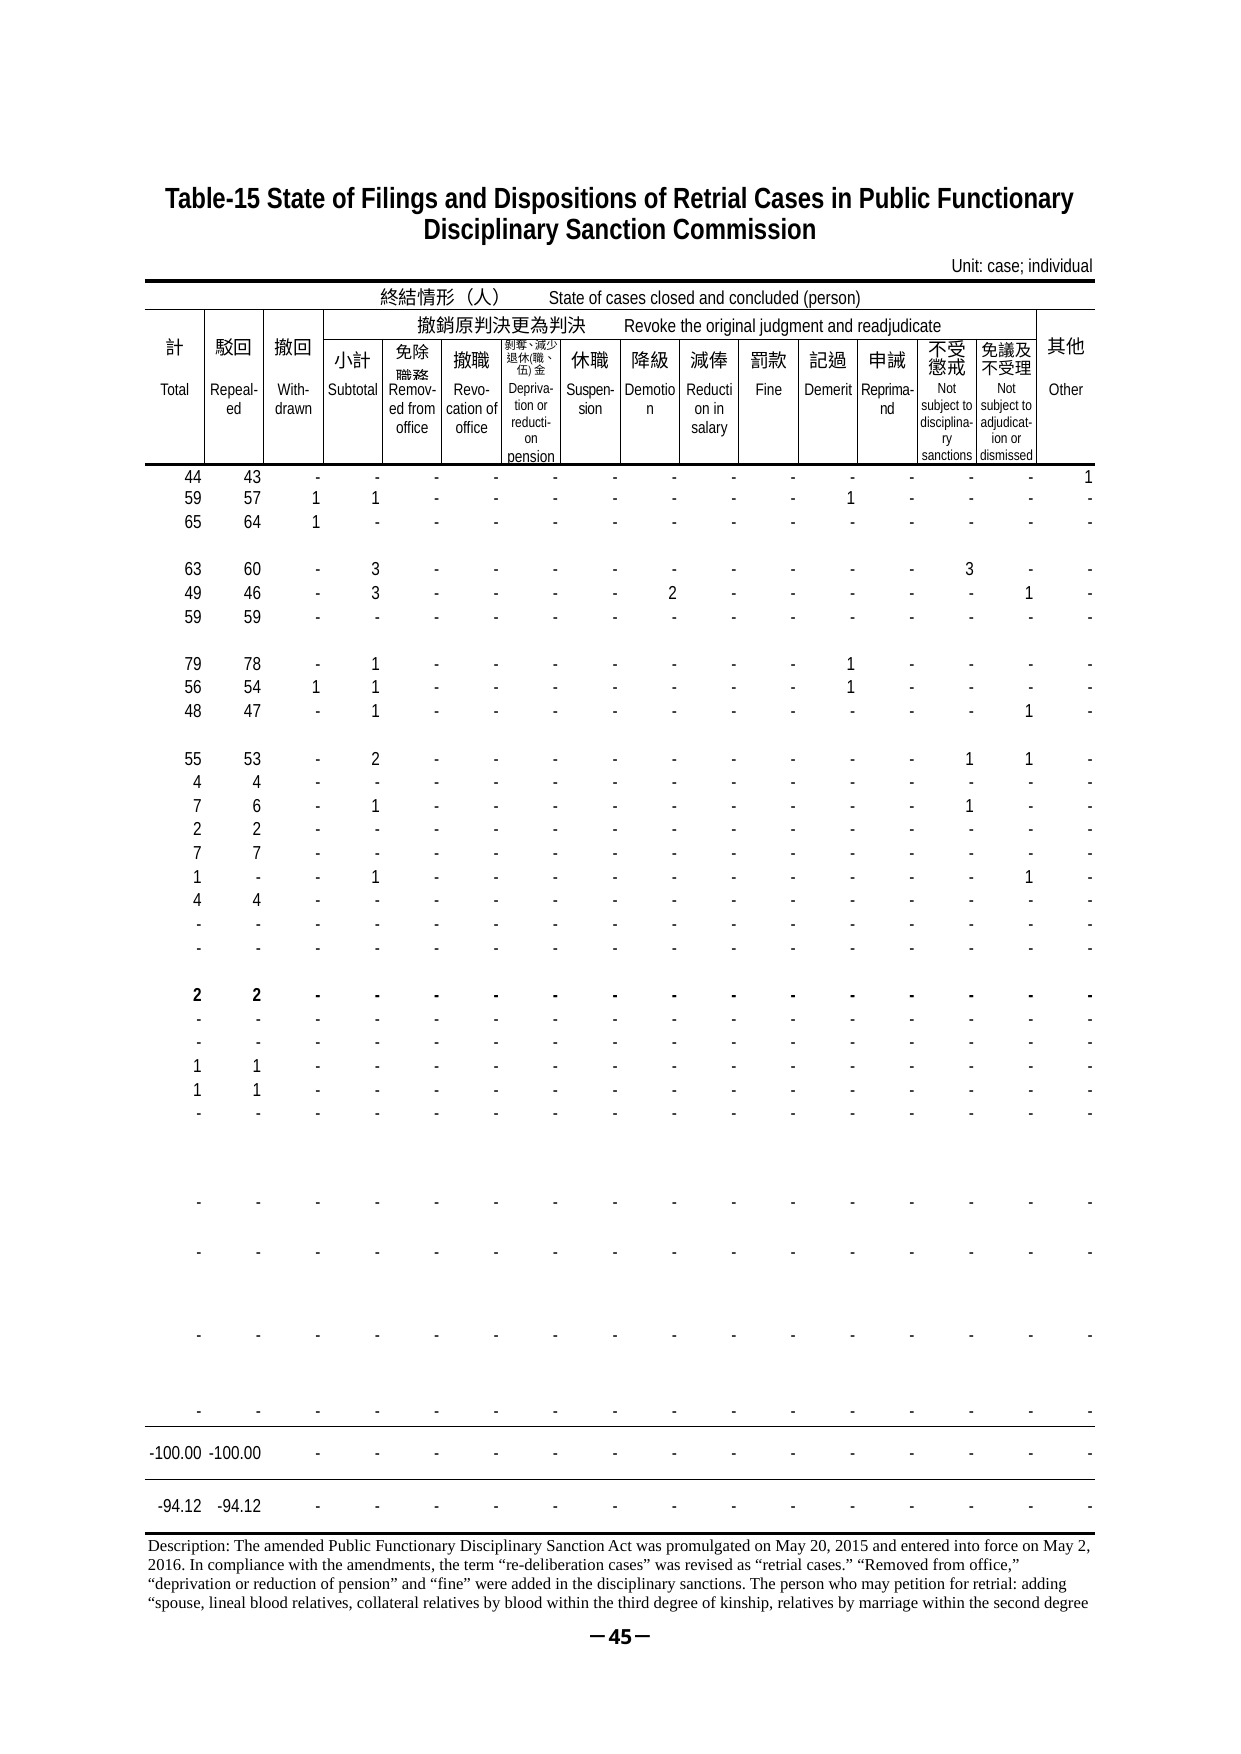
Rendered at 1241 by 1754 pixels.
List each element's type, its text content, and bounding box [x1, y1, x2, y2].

table_cell - [680, 1480, 739, 1532]
table_cell - [680, 817, 739, 841]
table_cell - [917, 1054, 977, 1077]
table_cell - [858, 912, 917, 936]
table_cell - [680, 912, 739, 936]
table_cell - [739, 865, 798, 888]
table_cell - [1036, 581, 1095, 604]
table_cell - [383, 746, 442, 770]
table_cell - [264, 1427, 323, 1479]
table_cell - [501, 817, 561, 841]
table_cell 78 [204, 652, 263, 675]
table_cell - [858, 1172, 917, 1231]
table_cell - [501, 1480, 561, 1532]
table_cell 1 [323, 486, 382, 510]
table_cell - [858, 936, 917, 959]
table_cell [977, 534, 1036, 557]
table_cell - [620, 510, 679, 533]
table_cell [264, 534, 323, 557]
table_cell - [917, 1427, 977, 1479]
table_cell - [1036, 888, 1095, 912]
table_cell - [561, 817, 620, 841]
table_cell 降級 [621, 340, 679, 380]
table_cell - [739, 557, 798, 581]
table_cell [442, 1148, 501, 1172]
table_cell - [561, 1273, 620, 1396]
table_cell - [442, 1396, 501, 1426]
table_cell - [383, 1231, 442, 1272]
table_cell 1 [264, 510, 323, 533]
table_cell - [620, 605, 679, 628]
table_cell - [620, 794, 679, 817]
table_cell Revo- cation of office [442, 380, 501, 463]
table_cell - [323, 1054, 382, 1077]
table_cell - [858, 1101, 917, 1125]
table_cell [501, 1125, 561, 1148]
table_cell - [798, 817, 858, 841]
table_cell [680, 723, 739, 746]
table_cell - [977, 486, 1036, 510]
table_cell - [264, 770, 323, 794]
table_cell - [323, 466, 382, 486]
table_cell - [383, 983, 442, 1006]
table_cell 計 [145, 310, 204, 380]
table_cell [323, 723, 382, 746]
table_cell [501, 534, 561, 557]
table_cell - [798, 1231, 858, 1272]
table_cell - [620, 1273, 679, 1396]
table_cell - [561, 770, 620, 794]
table_cell - [917, 936, 977, 959]
table_cell - [917, 1273, 977, 1396]
table_cell - [798, 841, 858, 864]
table_cell - [798, 983, 858, 1006]
table_cell 1 [145, 1054, 204, 1077]
table_cell - [680, 486, 739, 510]
table_cell -100.00 [145, 1427, 204, 1479]
table_cell - [620, 1030, 679, 1054]
table_cell - [264, 1231, 323, 1272]
table_cell - [145, 1396, 204, 1426]
table_cell - [739, 510, 798, 533]
table_cell - [442, 1172, 501, 1231]
table_cell 4 [204, 888, 263, 912]
table_cell [917, 1125, 977, 1148]
table_cell 56 [145, 675, 204, 699]
table_cell - [501, 1006, 561, 1030]
table_cell 1 [977, 865, 1036, 888]
table_cell - [917, 1231, 977, 1272]
table_cell - [798, 746, 858, 770]
text Unit: case; individual [148, 246, 1092, 279]
table_cell - [798, 1054, 858, 1077]
table_cell - [501, 1396, 561, 1426]
table_cell 1 [323, 794, 382, 817]
table_cell - [739, 652, 798, 675]
table_cell - [501, 652, 561, 675]
table_cell - [680, 1006, 739, 1030]
table_cell - [442, 1054, 501, 1077]
table_cell - [917, 983, 977, 1006]
table_cell - [501, 605, 561, 628]
table_cell - [798, 510, 858, 533]
table_cell [561, 1148, 620, 1172]
table_cell - [739, 983, 798, 1006]
table_cell [442, 959, 501, 983]
table_cell - [620, 1172, 679, 1231]
table_cell -94.12 [145, 1480, 204, 1532]
table_cell - [977, 1054, 1036, 1077]
table_cell - [917, 486, 977, 510]
table_cell - [620, 699, 679, 723]
table_cell - [1036, 510, 1095, 533]
table_cell - [383, 912, 442, 936]
table_cell - [145, 912, 204, 936]
table_cell - [1036, 1480, 1095, 1532]
table_cell - [977, 652, 1036, 675]
table_cell - [323, 1078, 382, 1101]
table_cell - [739, 1427, 798, 1479]
table_cell - [917, 1101, 977, 1125]
table_cell [323, 534, 382, 557]
table_cell - [739, 1054, 798, 1077]
table_cell - [442, 912, 501, 936]
table_cell - [501, 936, 561, 959]
table_cell - [917, 652, 977, 675]
table_cell - [739, 675, 798, 699]
table_cell - [858, 1480, 917, 1532]
table_cell - [680, 770, 739, 794]
table_cell - [501, 510, 561, 533]
table_cell - [977, 1480, 1036, 1532]
table_cell [204, 723, 263, 746]
table_cell Repeal-ed [205, 380, 263, 463]
table_cell - [561, 1231, 620, 1272]
table_cell - [383, 865, 442, 888]
table_cell 不受 懲戒 [918, 340, 976, 380]
table_cell - [323, 1030, 382, 1054]
table_cell - [798, 912, 858, 936]
table_cell [501, 1148, 561, 1172]
table_cell - [739, 1273, 798, 1396]
table_cell - [561, 912, 620, 936]
table_cell 休職 [561, 340, 620, 380]
table_cell - [501, 983, 561, 1006]
table_cell - [383, 486, 442, 510]
table_cell - [323, 1273, 382, 1396]
table_cell [917, 534, 977, 557]
table_cell - [442, 1078, 501, 1101]
table_cell - [264, 466, 323, 486]
table_cell [858, 534, 917, 557]
table_cell - [204, 1273, 263, 1396]
table_cell - [442, 983, 501, 1006]
table_cell - [323, 1231, 382, 1272]
table_cell - [977, 1006, 1036, 1030]
table_cell - [977, 510, 1036, 533]
table_cell [561, 1125, 620, 1148]
table_cell 1 [323, 865, 382, 888]
table_cell - [383, 1078, 442, 1101]
table_cell - [680, 1172, 739, 1231]
table_cell 剝奪、減少退休(職、伍) 金 [502, 340, 560, 380]
table_cell - [204, 1030, 263, 1054]
table_cell - [680, 1078, 739, 1101]
table_cell - [264, 1396, 323, 1426]
table_cell - [383, 1172, 442, 1231]
table_cell - [323, 1172, 382, 1231]
table_cell - [798, 581, 858, 604]
table_cell 1 [917, 794, 977, 817]
table_cell - [620, 1231, 679, 1272]
table_cell - [798, 605, 858, 628]
table_cell - [680, 1231, 739, 1272]
table_cell - [1036, 1172, 1095, 1231]
table_cell - [977, 1273, 1036, 1396]
table_cell - [442, 510, 501, 533]
table_cell [798, 959, 858, 983]
table_cell - [858, 1054, 917, 1077]
table_cell - [739, 1172, 798, 1231]
table_cell [977, 628, 1036, 652]
table_cell - [798, 1078, 858, 1101]
table_cell 1 [798, 652, 858, 675]
table_cell - [323, 1006, 382, 1030]
table_cell 4 [145, 888, 204, 912]
table_cell 撤職 [442, 340, 501, 380]
table_cell - [264, 1101, 323, 1125]
table_cell - [383, 936, 442, 959]
table_cell 1 [798, 486, 858, 510]
table_cell 46 [204, 581, 263, 604]
table_cell - [561, 983, 620, 1006]
table_cell - [620, 817, 679, 841]
table_cell - [501, 466, 561, 486]
table_cell - [323, 1101, 382, 1125]
table_cell - [798, 1480, 858, 1532]
table_cell - [977, 1427, 1036, 1479]
table_cell - [739, 912, 798, 936]
table_cell - [264, 1480, 323, 1532]
table_cell - [264, 652, 323, 675]
table_cell [977, 1125, 1036, 1148]
table_cell [620, 1125, 679, 1148]
table_cell - [323, 1396, 382, 1426]
table_cell [383, 959, 442, 983]
table_cell 3 [323, 581, 382, 604]
table_cell 59 [145, 605, 204, 628]
table_cell - [501, 794, 561, 817]
table_cell - [561, 605, 620, 628]
table_cell - [858, 466, 917, 486]
table_cell - [739, 1078, 798, 1101]
table_cell - [383, 605, 442, 628]
table_cell - [977, 605, 1036, 628]
table_cell - [858, 1231, 917, 1272]
table_cell - [383, 794, 442, 817]
table_cell - [798, 1172, 858, 1231]
table_cell [561, 723, 620, 746]
table_cell - [561, 1078, 620, 1101]
table_cell - [798, 770, 858, 794]
table_cell Reprima-nd [858, 380, 917, 463]
table_cell [204, 1148, 263, 1172]
table_cell 54 [204, 675, 263, 699]
table_cell [620, 1148, 679, 1172]
table_cell - [561, 581, 620, 604]
table_cell - [561, 1427, 620, 1479]
table_cell - [680, 510, 739, 533]
table_cell [1036, 534, 1095, 557]
table_cell - [977, 557, 1036, 581]
table_cell [798, 723, 858, 746]
table_cell - [680, 557, 739, 581]
table_cell 2 [323, 746, 382, 770]
table_cell [620, 959, 679, 983]
table_cell - [501, 1172, 561, 1231]
table_cell - [501, 581, 561, 604]
table_cell - [680, 1273, 739, 1396]
table_cell - [977, 1396, 1036, 1426]
table_cell - [739, 1030, 798, 1054]
table_cell - [1036, 1396, 1095, 1426]
table_cell - [917, 510, 977, 533]
table_cell - [620, 675, 679, 699]
table_cell [739, 959, 798, 983]
table_cell Depriva-tion or reducti- on pension [502, 380, 560, 463]
table_cell - [977, 1030, 1036, 1054]
table_cell - [917, 605, 977, 628]
table_cell - [798, 557, 858, 581]
table_cell - [739, 841, 798, 864]
table_cell 55 [145, 746, 204, 770]
table_cell - [798, 1030, 858, 1054]
table_cell - [1036, 557, 1095, 581]
table_cell [858, 1125, 917, 1148]
table_cell - [442, 605, 501, 628]
table_cell 65 [145, 510, 204, 533]
table_cell [739, 534, 798, 557]
table_cell - [383, 817, 442, 841]
table_cell [1036, 1148, 1095, 1172]
table_cell - [739, 794, 798, 817]
table_cell - [1036, 1427, 1095, 1479]
table_cell - [442, 1231, 501, 1272]
table_cell - [561, 557, 620, 581]
table_cell 7 [145, 794, 204, 817]
table_cell - [383, 699, 442, 723]
table_cell - [442, 1427, 501, 1479]
table_cell - [798, 865, 858, 888]
table_cell -94.12 [204, 1480, 263, 1532]
table_cell - [442, 888, 501, 912]
table_cell - [1036, 486, 1095, 510]
table_cell [798, 1148, 858, 1172]
table_cell - [442, 675, 501, 699]
table_cell - [917, 888, 977, 912]
table_cell - [680, 581, 739, 604]
table_cell 撤銷原判決更為判決 Revoke the original judgment and readjudicate [324, 310, 1036, 338]
table_cell - [264, 1078, 323, 1101]
table_cell - [977, 841, 1036, 864]
table_cell [739, 1125, 798, 1148]
table_cell - [383, 1427, 442, 1479]
table_cell 64 [204, 510, 263, 533]
table_cell 免除 職務 [383, 340, 441, 380]
table_cell [383, 723, 442, 746]
table_cell Remov-ed from office [383, 380, 441, 463]
table_cell - [798, 1396, 858, 1426]
table_cell [977, 959, 1036, 983]
table_cell 撤回 [264, 310, 323, 380]
table_cell [442, 723, 501, 746]
table_cell - [739, 699, 798, 723]
table_cell With- drawn [264, 380, 323, 463]
table_cell - [442, 652, 501, 675]
table_cell - [977, 936, 1036, 959]
table_cell - [264, 746, 323, 770]
table_cell - [858, 652, 917, 675]
table_cell 小計 [324, 340, 382, 380]
table_cell - [680, 865, 739, 888]
table_cell - [680, 1030, 739, 1054]
table_cell - [620, 1396, 679, 1426]
table_cell - [977, 1101, 1036, 1125]
table_cell - [798, 466, 858, 486]
table_cell - [442, 1006, 501, 1030]
table_cell - [561, 1054, 620, 1077]
table_cell - [442, 1273, 501, 1396]
table_cell - [798, 1006, 858, 1030]
table_cell - [680, 699, 739, 723]
table_cell - [917, 675, 977, 699]
table_cell - [145, 1231, 204, 1272]
table_cell - [1036, 865, 1095, 888]
table_cell - [501, 912, 561, 936]
table_cell 免議及不受理 [977, 340, 1036, 380]
table_cell - [442, 865, 501, 888]
table_cell - [917, 1030, 977, 1054]
table_cell [917, 723, 977, 746]
table_cell [561, 959, 620, 983]
table_cell [323, 1125, 382, 1148]
table_cell - [1036, 817, 1095, 841]
table_cell Demerit [799, 380, 857, 463]
table_cell - [739, 605, 798, 628]
table_cell - [739, 466, 798, 486]
table_cell - [501, 746, 561, 770]
table_cell - [917, 699, 977, 723]
table_cell - [264, 1006, 323, 1030]
table_cell [977, 723, 1036, 746]
table_cell - [620, 936, 679, 959]
table_cell - [442, 1101, 501, 1125]
table_cell - [739, 581, 798, 604]
table_cell - [561, 1030, 620, 1054]
table_cell - [323, 1480, 382, 1532]
table_cell 1 [977, 699, 1036, 723]
table_cell [739, 1148, 798, 1172]
table_cell - [798, 1427, 858, 1479]
table_cell [1036, 723, 1095, 746]
table_cell - [680, 1427, 739, 1479]
table_cell - [561, 794, 620, 817]
table_cell - [323, 912, 382, 936]
table_cell - [561, 699, 620, 723]
table_cell 79 [145, 652, 204, 675]
table_cell [798, 534, 858, 557]
table_cell 44 [145, 466, 204, 486]
table_cell - [739, 1231, 798, 1272]
table_cell 2 [620, 581, 679, 604]
table_cell - [798, 888, 858, 912]
table_cell [680, 1148, 739, 1172]
table_cell 2 [145, 817, 204, 841]
table_cell - [442, 841, 501, 864]
table_cell [204, 1125, 263, 1148]
table_cell - [501, 1078, 561, 1101]
table_cell [977, 1148, 1036, 1172]
table_cell - [977, 1231, 1036, 1272]
table_cell 1 [204, 1078, 263, 1101]
table_cell - [680, 936, 739, 959]
table_cell - [501, 699, 561, 723]
table_cell - [264, 936, 323, 959]
table_cell - [977, 983, 1036, 1006]
table_cell - [323, 983, 382, 1006]
table_cell - [264, 605, 323, 628]
table_cell - [561, 888, 620, 912]
table_cell [680, 628, 739, 652]
table_cell - [680, 983, 739, 1006]
table_cell - [383, 1101, 442, 1125]
table_cell - [739, 1101, 798, 1125]
table_cell - [977, 1078, 1036, 1101]
table_cell - [442, 936, 501, 959]
table_cell - [858, 1078, 917, 1101]
table_cell - [620, 1078, 679, 1101]
table_cell - [145, 1172, 204, 1231]
table_cell - [561, 466, 620, 486]
table_cell - [798, 699, 858, 723]
table_cell 63 [145, 557, 204, 581]
table_cell - [917, 1396, 977, 1426]
table_cell 其他 [1037, 310, 1095, 380]
table_cell - [561, 865, 620, 888]
table_cell - [858, 1030, 917, 1054]
table_cell - [264, 1172, 323, 1231]
table_cell [1036, 959, 1095, 983]
table_cell - [1036, 794, 1095, 817]
table_cell - [858, 817, 917, 841]
table_cell - [858, 675, 917, 699]
table_cell - [680, 841, 739, 864]
table_cell [620, 534, 679, 557]
table_cell - [739, 1480, 798, 1532]
table_cell - [264, 888, 323, 912]
table_cell [798, 1125, 858, 1148]
table_cell - [204, 1231, 263, 1272]
table_cell - [858, 699, 917, 723]
table_cell - [858, 865, 917, 888]
table_cell - [561, 1006, 620, 1030]
table_cell - [323, 936, 382, 959]
table_cell - [145, 1273, 204, 1396]
table_cell - [977, 888, 1036, 912]
table_cell - [620, 770, 679, 794]
table_cell - [917, 865, 977, 888]
table_cell - [561, 1172, 620, 1231]
table_cell 1 [798, 675, 858, 699]
table_cell - [680, 1396, 739, 1426]
table_cell - [680, 605, 739, 628]
table_cell 59 [204, 605, 263, 628]
table_cell [1036, 1125, 1095, 1148]
table_header 終結情形（人） State of cases closed and concluded (person) [145, 283, 1095, 309]
table_cell - [561, 675, 620, 699]
table_cell - [620, 912, 679, 936]
table_cell 1 [977, 746, 1036, 770]
table_cell - [739, 817, 798, 841]
table_cell [323, 959, 382, 983]
table_cell - [383, 581, 442, 604]
table_cell - [1036, 841, 1095, 864]
table_cell [917, 1148, 977, 1172]
table_cell - [561, 510, 620, 533]
table_cell [442, 534, 501, 557]
table_cell [145, 959, 204, 983]
table_cell - [1036, 1231, 1095, 1272]
table_cell - [264, 699, 323, 723]
table_cell [383, 628, 442, 652]
table_cell - [798, 936, 858, 959]
table_cell [561, 534, 620, 557]
table_cell - [1036, 983, 1095, 1006]
table_cell - [501, 770, 561, 794]
table_cell 48 [145, 699, 204, 723]
table_cell 2 [145, 983, 204, 1006]
table_cell - [501, 1054, 561, 1077]
table_cell - [561, 746, 620, 770]
table_cell - [977, 817, 1036, 841]
table_cell - [501, 1231, 561, 1272]
table_cell - [620, 1101, 679, 1125]
table_cell - [561, 486, 620, 510]
table_cell 6 [204, 794, 263, 817]
table_cell - [442, 746, 501, 770]
table_cell - [204, 865, 263, 888]
table_cell - [977, 912, 1036, 936]
table_cell - [145, 1006, 204, 1030]
table_cell - [383, 652, 442, 675]
table_cell - [917, 581, 977, 604]
table_cell - [264, 557, 323, 581]
table_cell [501, 723, 561, 746]
table_cell [917, 959, 977, 983]
table_cell - [620, 1480, 679, 1532]
table_cell - [1036, 1006, 1095, 1030]
table_cell 2 [204, 817, 263, 841]
table_cell [1036, 628, 1095, 652]
table_cell [680, 1125, 739, 1148]
table_cell - [739, 936, 798, 959]
table_cell Fine [739, 380, 798, 463]
table_cell - [264, 841, 323, 864]
table_cell - [680, 675, 739, 699]
table_cell - [204, 1172, 263, 1231]
table_cell - [680, 1101, 739, 1125]
table_cell [620, 628, 679, 652]
table_cell - [383, 1396, 442, 1426]
table_cell [264, 628, 323, 652]
table_cell - [323, 817, 382, 841]
table_cell - [442, 466, 501, 486]
table_cell [204, 628, 263, 652]
table_cell 1 [917, 746, 977, 770]
table_cell - [620, 466, 679, 486]
table_cell - [977, 770, 1036, 794]
table_cell - [858, 888, 917, 912]
table_cell - [442, 794, 501, 817]
table_cell - [620, 1427, 679, 1479]
table_cell - [442, 1480, 501, 1532]
table_cell - [323, 1427, 382, 1479]
table_cell - [323, 605, 382, 628]
table_cell 4 [204, 770, 263, 794]
table_cell - [1036, 1054, 1095, 1077]
table_cell 7 [145, 841, 204, 864]
table_cell 1 [977, 581, 1036, 604]
table_cell - [858, 1006, 917, 1030]
table_cell - [501, 841, 561, 864]
table_cell [264, 723, 323, 746]
table_cell - [204, 912, 263, 936]
table_cell - [264, 817, 323, 841]
table_cell [383, 1125, 442, 1148]
table_cell [145, 723, 204, 746]
table_cell - [383, 510, 442, 533]
table_cell 減俸 [680, 340, 738, 380]
table_cell - [204, 1396, 263, 1426]
table_cell - [858, 486, 917, 510]
table_cell - [501, 557, 561, 581]
table_cell 59 [145, 486, 204, 510]
table_cell [442, 1125, 501, 1148]
table_cell - [858, 1396, 917, 1426]
table_cell 60 [204, 557, 263, 581]
table_cell 1 [264, 675, 323, 699]
table_cell - [620, 1006, 679, 1030]
table_cell [858, 723, 917, 746]
table_cell [501, 959, 561, 983]
text Table-15 State of Filings and Dispositions of Retrial Cases in Public Functionary Disciplinary Sanction Commission [148, 183, 1092, 246]
table_cell - [620, 983, 679, 1006]
table_cell - [1036, 652, 1095, 675]
table_cell 1 [323, 675, 382, 699]
table_cell - [858, 770, 917, 794]
table_cell - [620, 557, 679, 581]
table_cell - [858, 605, 917, 628]
table_cell - [442, 557, 501, 581]
table_cell - [323, 770, 382, 794]
table_cell - [680, 888, 739, 912]
table_cell - [145, 1101, 204, 1125]
table_cell - [1036, 699, 1095, 723]
table_cell - [917, 841, 977, 864]
table_cell [798, 628, 858, 652]
table_cell 3 [323, 557, 382, 581]
table_cell 4 [145, 770, 204, 794]
table_cell 7 [204, 841, 263, 864]
table_cell - [680, 794, 739, 817]
table_cell - [858, 510, 917, 533]
table_cell - [1036, 1101, 1095, 1125]
table_cell - [383, 888, 442, 912]
table_cell - [917, 770, 977, 794]
table_cell - [323, 510, 382, 533]
table_cell [917, 628, 977, 652]
table_cell 53 [204, 746, 263, 770]
table_cell - [620, 652, 679, 675]
table_cell [204, 534, 263, 557]
table_cell - [917, 912, 977, 936]
table_cell - [620, 888, 679, 912]
table_cell - [917, 1006, 977, 1030]
table_cell - [798, 1101, 858, 1125]
table_cell - [858, 983, 917, 1006]
table_cell - [1036, 936, 1095, 959]
table_cell [383, 1148, 442, 1172]
table_cell - [798, 794, 858, 817]
table_cell - [1036, 912, 1095, 936]
table_cell 49 [145, 581, 204, 604]
table_cell - [442, 817, 501, 841]
table_cell - [917, 1480, 977, 1532]
table_cell - [917, 466, 977, 486]
table_cell [501, 628, 561, 652]
table_cell - [442, 581, 501, 604]
table_cell - [739, 888, 798, 912]
table_cell - [383, 1054, 442, 1077]
table_cell - [917, 817, 977, 841]
table_cell [264, 1148, 323, 1172]
table_cell 57 [204, 486, 263, 510]
table_cell Demotion [621, 380, 679, 463]
table_cell Other [1037, 380, 1095, 463]
table_cell [442, 628, 501, 652]
table_cell [204, 959, 263, 983]
table_cell 罰款 [739, 340, 798, 380]
table_cell - [442, 486, 501, 510]
table_cell 1 [264, 486, 323, 510]
table_cell - [383, 841, 442, 864]
table_cell Total [145, 380, 204, 463]
table_cell [561, 628, 620, 652]
table_cell [680, 959, 739, 983]
table_cell - [442, 770, 501, 794]
table_cell [680, 534, 739, 557]
table_cell 申誡 [858, 340, 917, 380]
table_cell - [442, 699, 501, 723]
table_cell [145, 1125, 204, 1148]
table_cell [145, 1148, 204, 1172]
table_cell - [323, 841, 382, 864]
table_cell - [739, 770, 798, 794]
table_cell - [977, 1172, 1036, 1231]
table_cell 駁回 [205, 310, 263, 380]
table_cell - [383, 1480, 442, 1532]
table_cell - [620, 1054, 679, 1077]
table_cell - [858, 746, 917, 770]
table_cell - [917, 1078, 977, 1101]
table_cell [145, 534, 204, 557]
table_cell 47 [204, 699, 263, 723]
table_cell 1 [1036, 466, 1095, 486]
text Description: The amended Public Functionary Disciplinary Sanction Act was promulgated on May 20, 2015 and entered into force on May 2, 2016. In compliance with the amendments, the term “re-deliberation cases” was revised as “retrial cases.” “Removed from office,” “deprivation or reduction of pension” and “fine” were added in the disciplinary sanctions. The person who may petition for retrial: adding “spouse, lineal blood relatives, collateral relatives by blood within the third degree of kinship, relatives by marriage within the second degree [148, 1535, 1092, 1612]
table_cell - [204, 1006, 263, 1030]
table_cell - [977, 675, 1036, 699]
table_cell - [858, 1427, 917, 1479]
table_cell - [680, 746, 739, 770]
table_cell - [264, 983, 323, 1006]
table_cell - [977, 466, 1036, 486]
table_cell - [383, 1030, 442, 1054]
table_cell - [264, 794, 323, 817]
table_cell - [264, 1054, 323, 1077]
table_cell - [1036, 746, 1095, 770]
table_cell [264, 959, 323, 983]
table_cell - [739, 1006, 798, 1030]
table_cell - [264, 1273, 323, 1396]
table_cell - [798, 1273, 858, 1396]
table_cell - [620, 746, 679, 770]
table_cell Not subject to disciplina-ry sanctions [918, 380, 976, 463]
table_cell [620, 723, 679, 746]
table_cell Not subject to adjudicat-ion or dismissed [977, 380, 1036, 463]
table_cell - [858, 1273, 917, 1396]
table_cell - [858, 557, 917, 581]
table_cell - [561, 652, 620, 675]
table_cell - [383, 770, 442, 794]
table_cell - [501, 675, 561, 699]
table_cell - [204, 1101, 263, 1125]
table_cell - [1036, 770, 1095, 794]
table_cell [264, 1125, 323, 1148]
table_cell [858, 959, 917, 983]
table_cell - [501, 865, 561, 888]
table_cell 記過 [799, 340, 857, 380]
table_cell - [383, 466, 442, 486]
table_cell [739, 723, 798, 746]
table_cell - [1036, 675, 1095, 699]
table_cell - [561, 1101, 620, 1125]
table_cell - [858, 581, 917, 604]
table_cell - [561, 1396, 620, 1426]
table_cell - [561, 936, 620, 959]
table_cell [323, 628, 382, 652]
table_cell - [204, 936, 263, 959]
table_cell - [501, 1101, 561, 1125]
table_cell - [501, 1030, 561, 1054]
table_cell [383, 534, 442, 557]
table_cell - [383, 675, 442, 699]
table_cell - [264, 865, 323, 888]
table_cell [739, 628, 798, 652]
table_cell -100.00 [204, 1427, 263, 1479]
table_cell [858, 628, 917, 652]
table_cell - [858, 841, 917, 864]
table_cell - [739, 486, 798, 510]
table_cell - [680, 1054, 739, 1077]
table_cell 1 [204, 1054, 263, 1077]
table_cell - [561, 1480, 620, 1532]
table_cell - [680, 466, 739, 486]
table_cell 1 [323, 652, 382, 675]
table_cell - [620, 486, 679, 510]
table_cell - [264, 912, 323, 936]
table_cell - [323, 888, 382, 912]
table_cell 1 [145, 865, 204, 888]
table_cell - [1036, 605, 1095, 628]
table_cell - [917, 1172, 977, 1231]
table_cell - [620, 865, 679, 888]
table_cell - [264, 1030, 323, 1054]
table_cell [323, 1148, 382, 1172]
table_cell - [501, 1273, 561, 1396]
table_cell - [1036, 1078, 1095, 1101]
table_cell 43 [204, 466, 263, 486]
table_cell - [145, 936, 204, 959]
table_cell - [739, 1396, 798, 1426]
table_cell - [383, 557, 442, 581]
table_cell - [680, 652, 739, 675]
table_cell 1 [323, 699, 382, 723]
table_cell - [501, 888, 561, 912]
table_cell - [620, 841, 679, 864]
table_cell - [858, 794, 917, 817]
table_cell - [977, 794, 1036, 817]
table_cell Suspen- sion [561, 380, 620, 463]
table_cell [858, 1148, 917, 1172]
table_cell Subtotal [324, 380, 382, 463]
table_cell - [264, 581, 323, 604]
table_cell - [501, 486, 561, 510]
table_cell - [501, 1427, 561, 1479]
table_cell - [561, 841, 620, 864]
table_cell 1 [145, 1078, 204, 1101]
table_cell Reduction in salary [680, 380, 738, 463]
table_cell 3 [917, 557, 977, 581]
table_cell - [739, 746, 798, 770]
table_cell - [1036, 1273, 1095, 1396]
table_cell - [1036, 1030, 1095, 1054]
table_cell - [442, 1030, 501, 1054]
table_cell - [383, 1273, 442, 1396]
table_cell - [383, 1006, 442, 1030]
table_cell [145, 628, 204, 652]
table_cell - [145, 1030, 204, 1054]
table_cell 2 [204, 983, 263, 1006]
